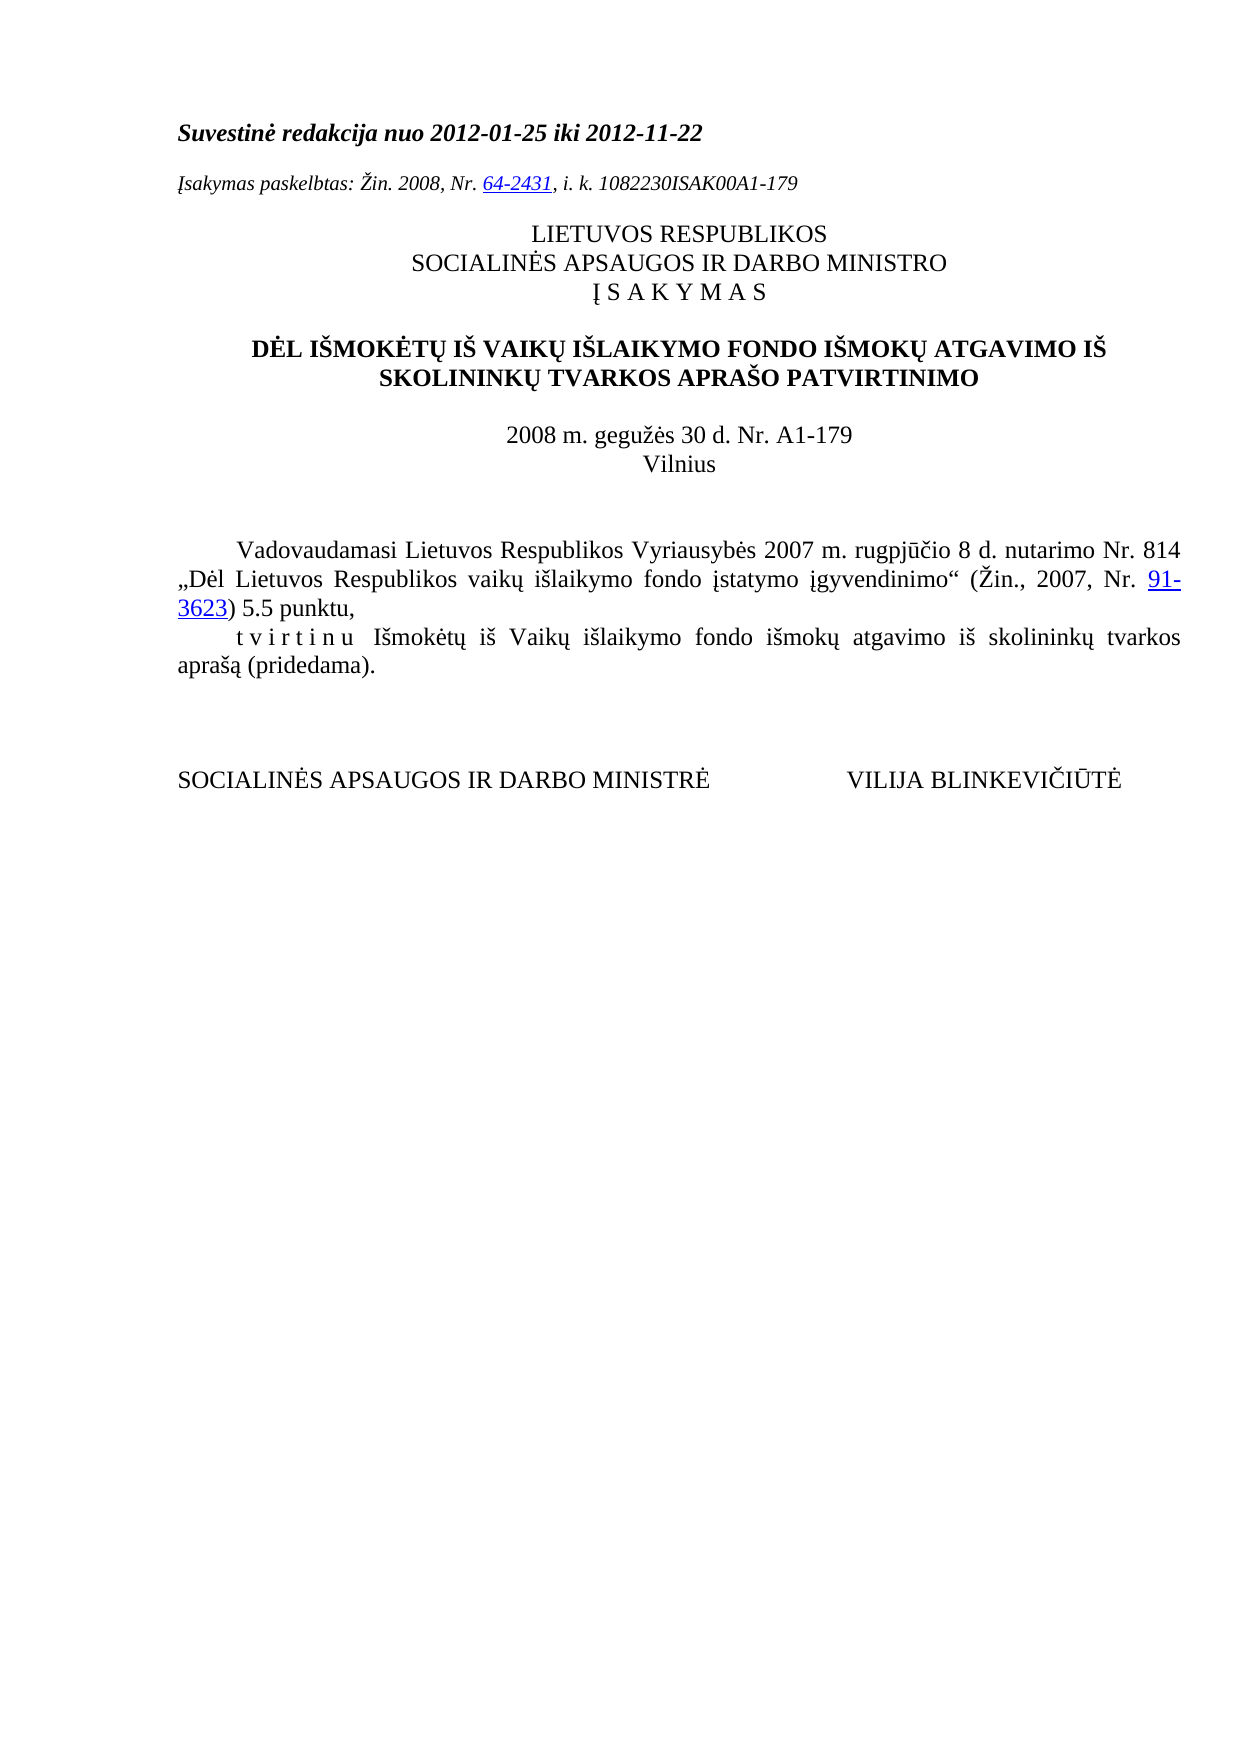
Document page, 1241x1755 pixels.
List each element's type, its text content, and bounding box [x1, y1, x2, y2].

text Vilnius [177, 449, 1181, 478]
text SOCIALINĖS APSAUGOS IR DARBO MINISTRĖ VILIJA BLINKEVIČIŪTĖ [177, 765, 1181, 794]
text Suvestinė redakcija nuo 2012-01-25 iki 2012-11-22 [177, 118, 1181, 147]
text DĖL IŠMOKĖTŲ IŠ VAIKŲ IŠLAIKYMO FONDO IŠMOKŲ ATGAVIMO IŠ SKOLININKŲ TVARKOS APRAŠO PATVIRTINIMO [177, 334, 1181, 392]
text SOCIALINĖS APSAUGOS IR DARBO MINISTRO [177, 248, 1181, 277]
text 2008 m. gegužės 30 d. Nr. A1-179 [177, 420, 1181, 449]
text tvirtinu Išmokėtų iš Vaikų išlaikymo fondo išmokų atgavimo iš skolininkų tvarkos aprašą (pridedama). [177, 622, 1181, 679]
text Įsakymas paskelbtas: Žin. 2008, Nr. 64-2431, i. k. 1082230ISAK00A1-179 [177, 171, 1181, 195]
text Vadovaudamasi Lietuvos Respublikos Vyriausybės 2007 m. rugpjūčio 8 d. nutarimo Nr. 814 „Dėl Lietuvos Respublikos vaikų išlaikymo fondo įstatymo įgyvendinimo“ (Žin., 2007, Nr. 91-3623) 5.5 punktu, [177, 535, 1181, 622]
text ĮSAKYMAS [177, 277, 1181, 305]
text LIETUVOS RESPUBLIKOS [177, 219, 1181, 248]
